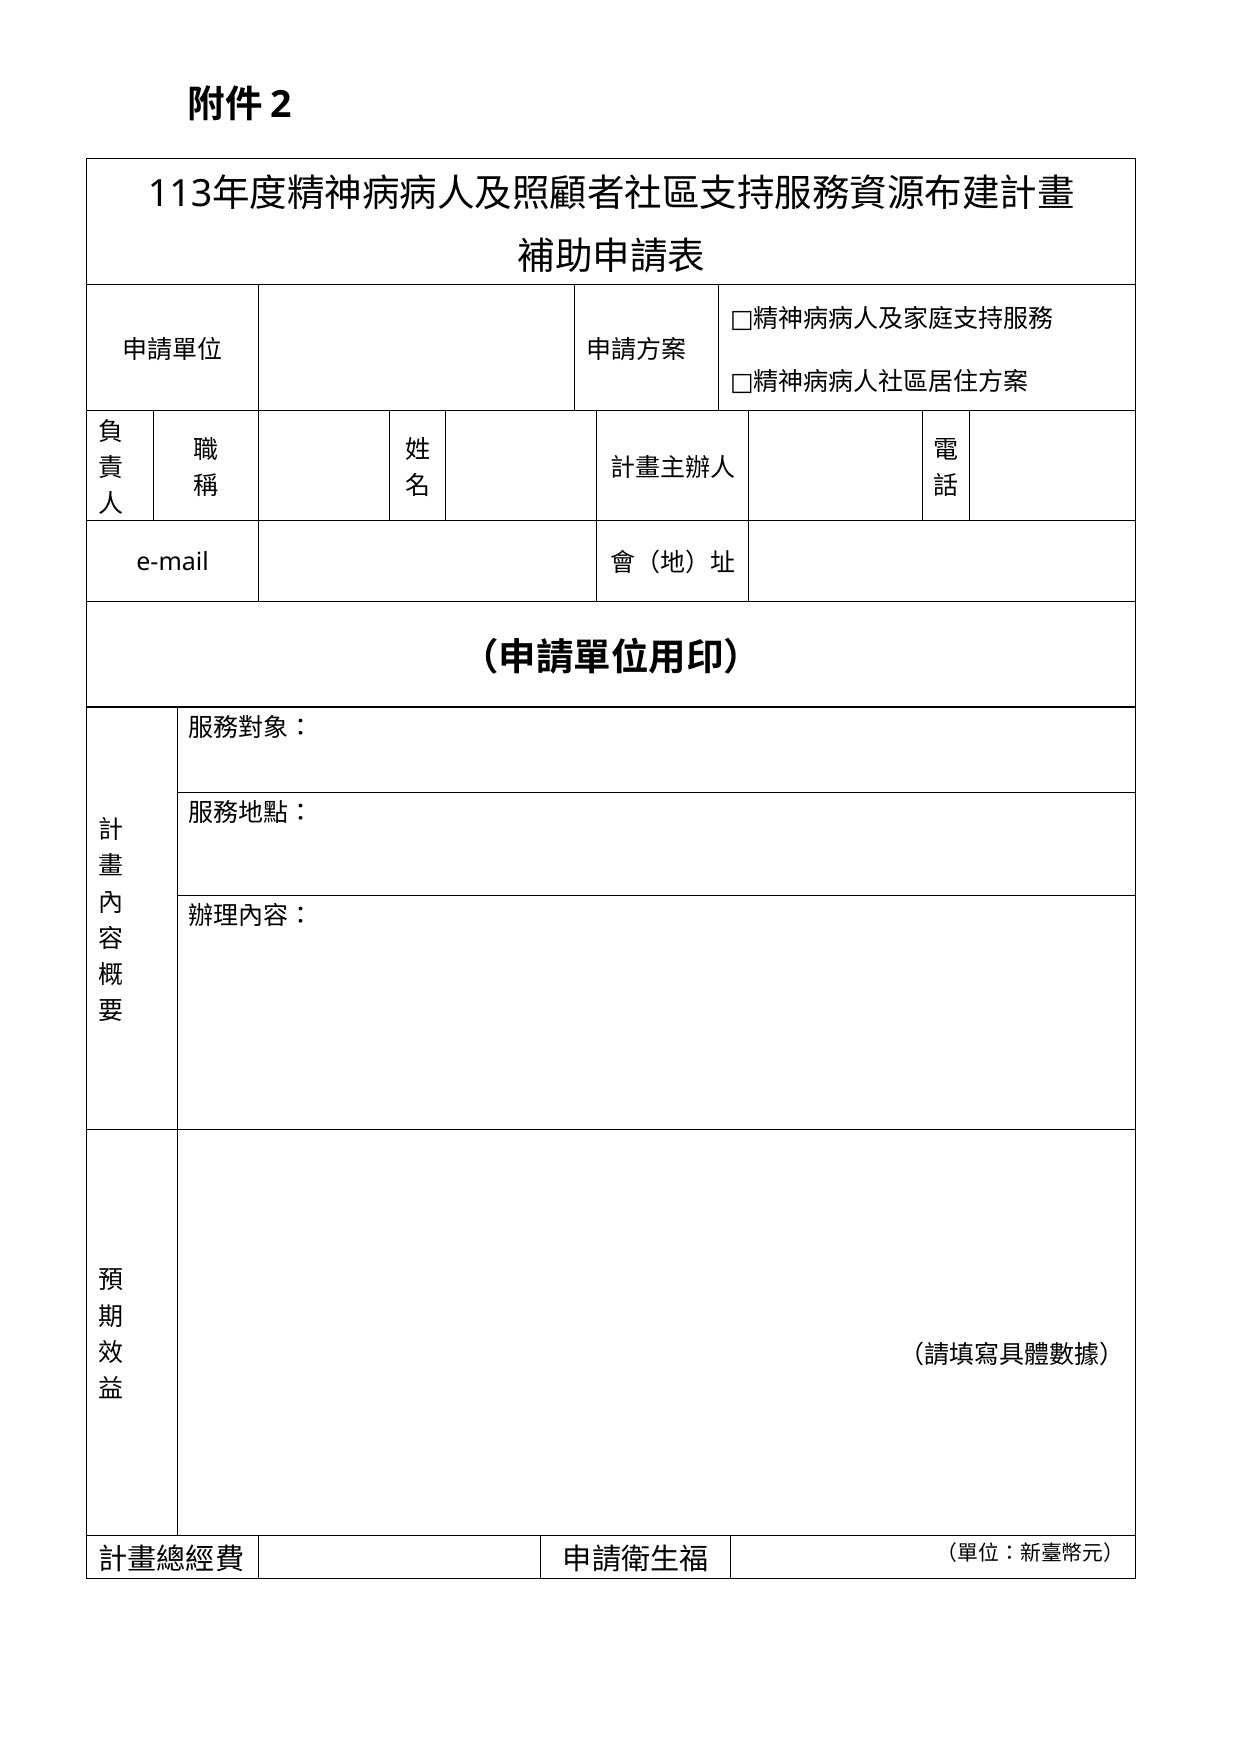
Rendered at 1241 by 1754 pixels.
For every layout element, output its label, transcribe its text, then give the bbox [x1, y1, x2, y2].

table_cell [446, 411, 596, 520]
table_cell [259, 1536, 540, 1577]
table_cell [749, 411, 922, 520]
table_cell 姓 名 [390, 411, 445, 520]
table_cell 職 稱 [154, 411, 258, 520]
table_cell 預 期 效 益 [87, 1130, 177, 1535]
table_cell 計畫總經費 [87, 1536, 258, 1577]
table_cell （單位：新臺幣元） [731, 1536, 1135, 1577]
table_cell [970, 411, 1135, 520]
table_cell 辦理內容： [178, 896, 1135, 1129]
table_cell 服務對象： [178, 708, 1135, 792]
table_header 113年度精神病病人及照顧者社區支持服務資源布建計畫 補助申請表 [87, 159, 1135, 284]
table_cell （請填寫具體數據） [178, 1130, 1135, 1535]
table_cell 負 責 人 [87, 411, 153, 520]
table_cell e-mail [87, 521, 258, 601]
table_cell 服務地點： [178, 793, 1135, 895]
table_cell 申請單位 [87, 285, 258, 410]
table_cell [259, 285, 574, 410]
table_cell 電 話 [923, 411, 969, 520]
table_cell （申請單位用印） [87, 602, 1135, 706]
table_cell [259, 411, 389, 520]
table_cell [749, 521, 1135, 601]
table_cell 申請方案 [575, 285, 718, 410]
table_cell 計 畫 內 容 概 要 [87, 708, 177, 1129]
table_cell 會（地）址 [597, 521, 748, 601]
table_cell 申請衛生福 [541, 1536, 730, 1577]
table_cell [259, 521, 596, 601]
table_cell 計畫主辦人 [597, 411, 748, 520]
table_cell □精神病病人及家庭支持服務 □精神病病人社區居住方案 [719, 285, 1135, 410]
